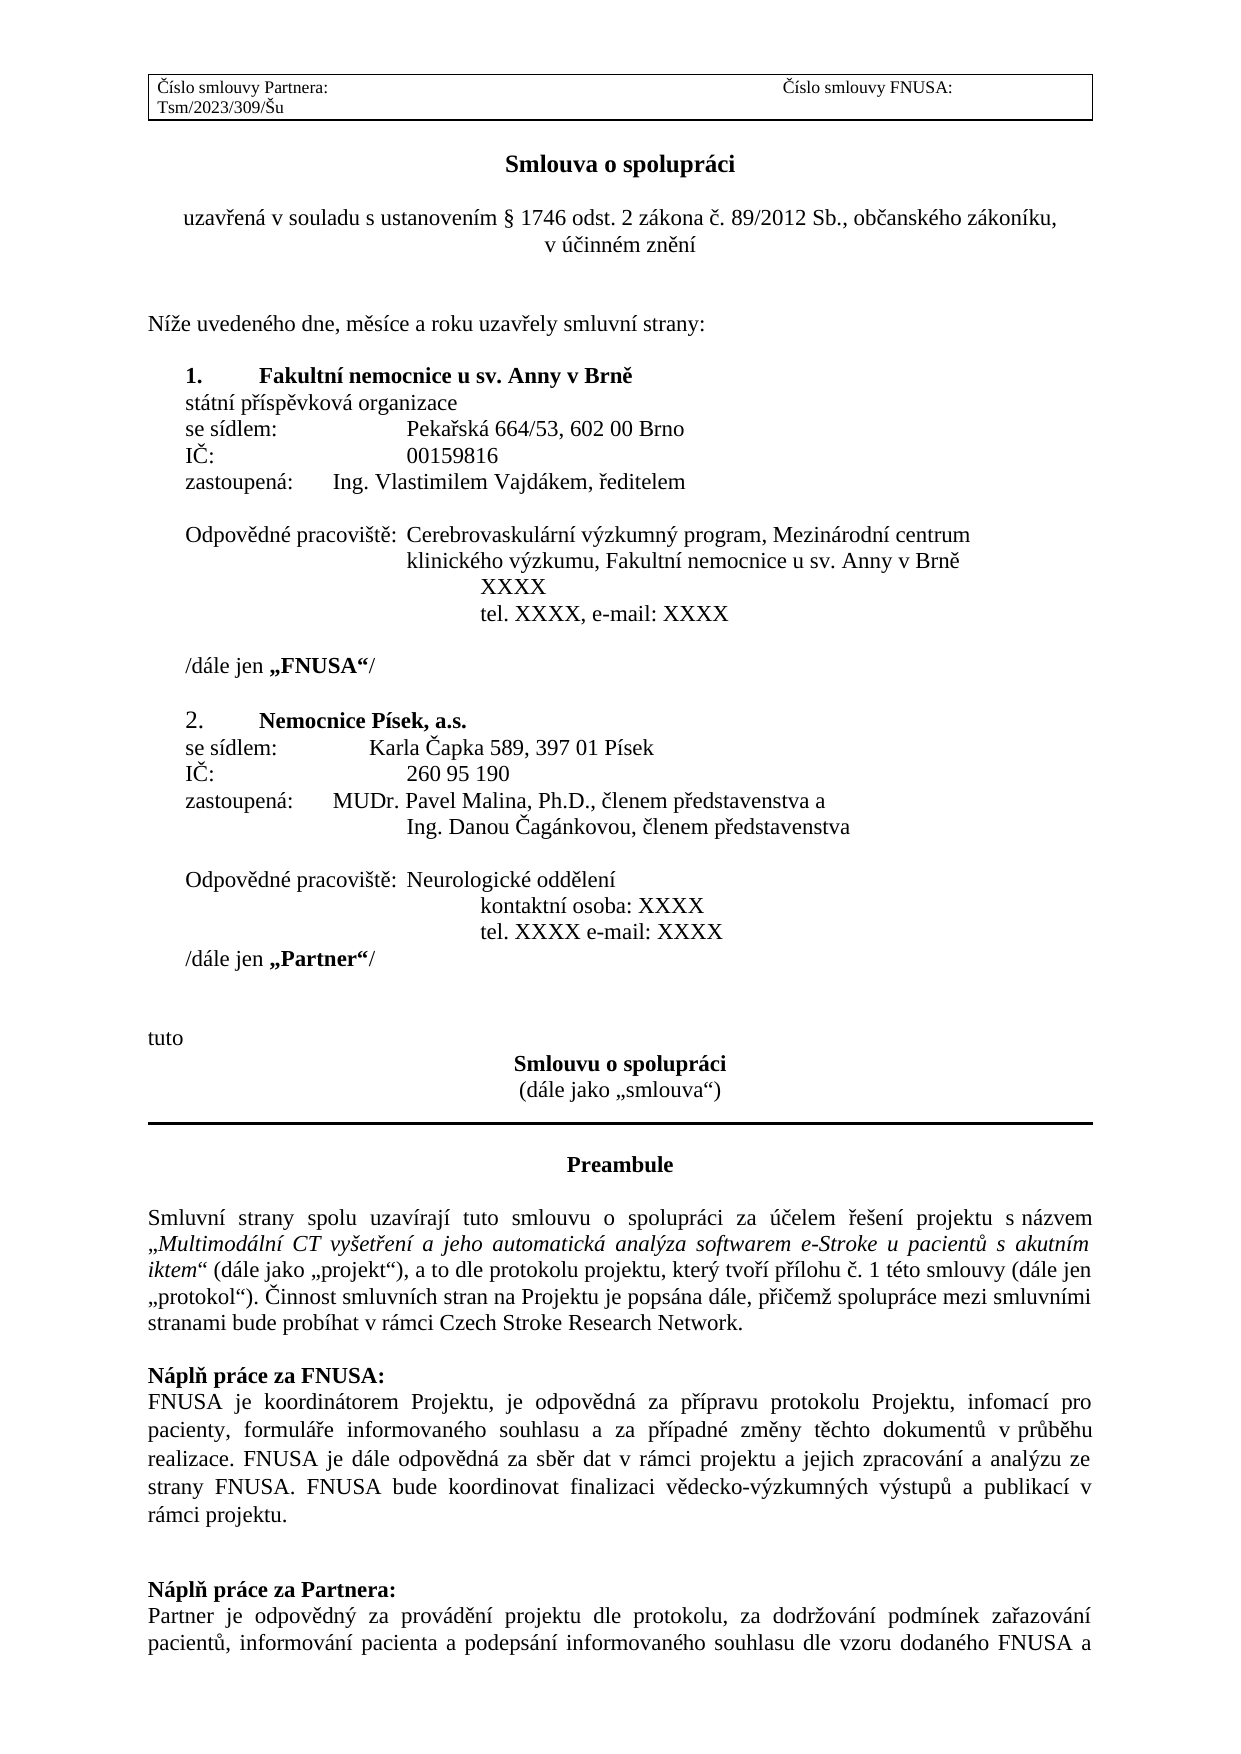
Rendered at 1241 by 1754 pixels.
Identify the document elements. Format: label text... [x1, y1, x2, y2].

text Níže uvedeného dne, měsíce a roku uzavřely smluvní strany: [148, 310, 1093, 336]
text XXXX [185, 573, 1093, 600]
text státní příspěvková organizace [185, 389, 1093, 415]
text FNUSA je koordinátorem Projektu, je odpovědná za přípravu protokolu Projektu, infomací pro pacienty, formuláře informovaného souhlasu a za případné změny těchto dokumentů v průběhu realizace. FNUSA je dále odpovědná za sběr dat v rámci projektu a jejich zpracování a analýzu ze strany FNUSA. FNUSA bude koordinovat finalizaci vědecko-výzkumných výstupů a publikací v rámci projektu. [148, 1388, 1093, 1527]
subtitle Smlouvu o spolupráci [148, 1050, 1093, 1077]
text tel. XXXX, e-mail: XXXX [185, 600, 1093, 626]
text tel. XXXX e-mail: XXXX [185, 918, 1093, 945]
text /dále jen „Partner“/ [185, 945, 1093, 971]
text Smluvní strany spolu uzavírají tuto smlouvu o spolupráci za účelem řešení projektu s názvem „Multimodální CT vyšetření a jeho automatická analýza softwarem e-Stroke u pacientů s akutním iktem“ (dále jako „projekt“), a to dle protokolu projektu, který tvoří přílohu č. 1 této smlouvy (dále jen „protokol“). Činnost smluvních stran na Projektu je popsána dále, přičemž spolupráce mezi smluvními stranami bude probíhat v rámci Czech Stroke Research Network. [148, 1204, 1093, 1336]
text kontaktní osoba: XXXX [185, 892, 1093, 918]
text zastoupená: MUDr. Pavel Malina, Ph.D., členem představenstva a [185, 787, 1093, 813]
text (dále jako „smlouva“) [148, 1077, 1093, 1122]
subtitle Preambule [148, 1151, 1093, 1177]
text se sídlem: Karla Čapka 589, 397 01 Písek [148, 734, 1093, 760]
subtitle Partner je odpovědný za provádění projektu dle protokolu, za dodržování podmínek zařazování pacientů, informování pacienta a podepsání informovaného souhlasu dle vzoru dodaného FNUSA a [148, 1602, 1093, 1655]
subtitle Náplň práce za Partnera: [148, 1576, 1093, 1602]
list Nemocnice Písek, a.s. [185, 705, 1093, 734]
text tuto [148, 1024, 1093, 1050]
text uzavřená v souladu s ustanovením § 1746 odst. 2 zákona č. 89/2012 Sb., občanského zákoníku, v účinném znění [148, 204, 1093, 257]
text Odpovědné pracoviště: Cerebrovaskulární výzkumný program, Mezinárodní centrum klinického výzkumu, Fakultní nemocnice u sv. Anny v Brně [185, 521, 1093, 573]
text Odpovědné pracoviště: Neurologické oddělení [185, 866, 1093, 892]
text IČ: 260 95 190 [185, 760, 1093, 787]
text Ing. Danou Čagánkovou, členem představenstva [185, 813, 1093, 839]
text IČ: 00159816 [185, 442, 1093, 468]
subtitle Smlouva o spolupráci [148, 149, 1093, 178]
subtitle Náplň práce za FNUSA: [148, 1362, 1093, 1388]
text se sídlem: Pekařská 664/53, 602 00 Brno [185, 415, 1093, 442]
text /dále jen „FNUSA“/ [185, 652, 1093, 679]
text zastoupená: Ing. Vlastimilem Vajdákem, ředitelem [185, 468, 1093, 494]
list Fakultní nemocnice u sv. Anny v Brně [185, 363, 1093, 389]
